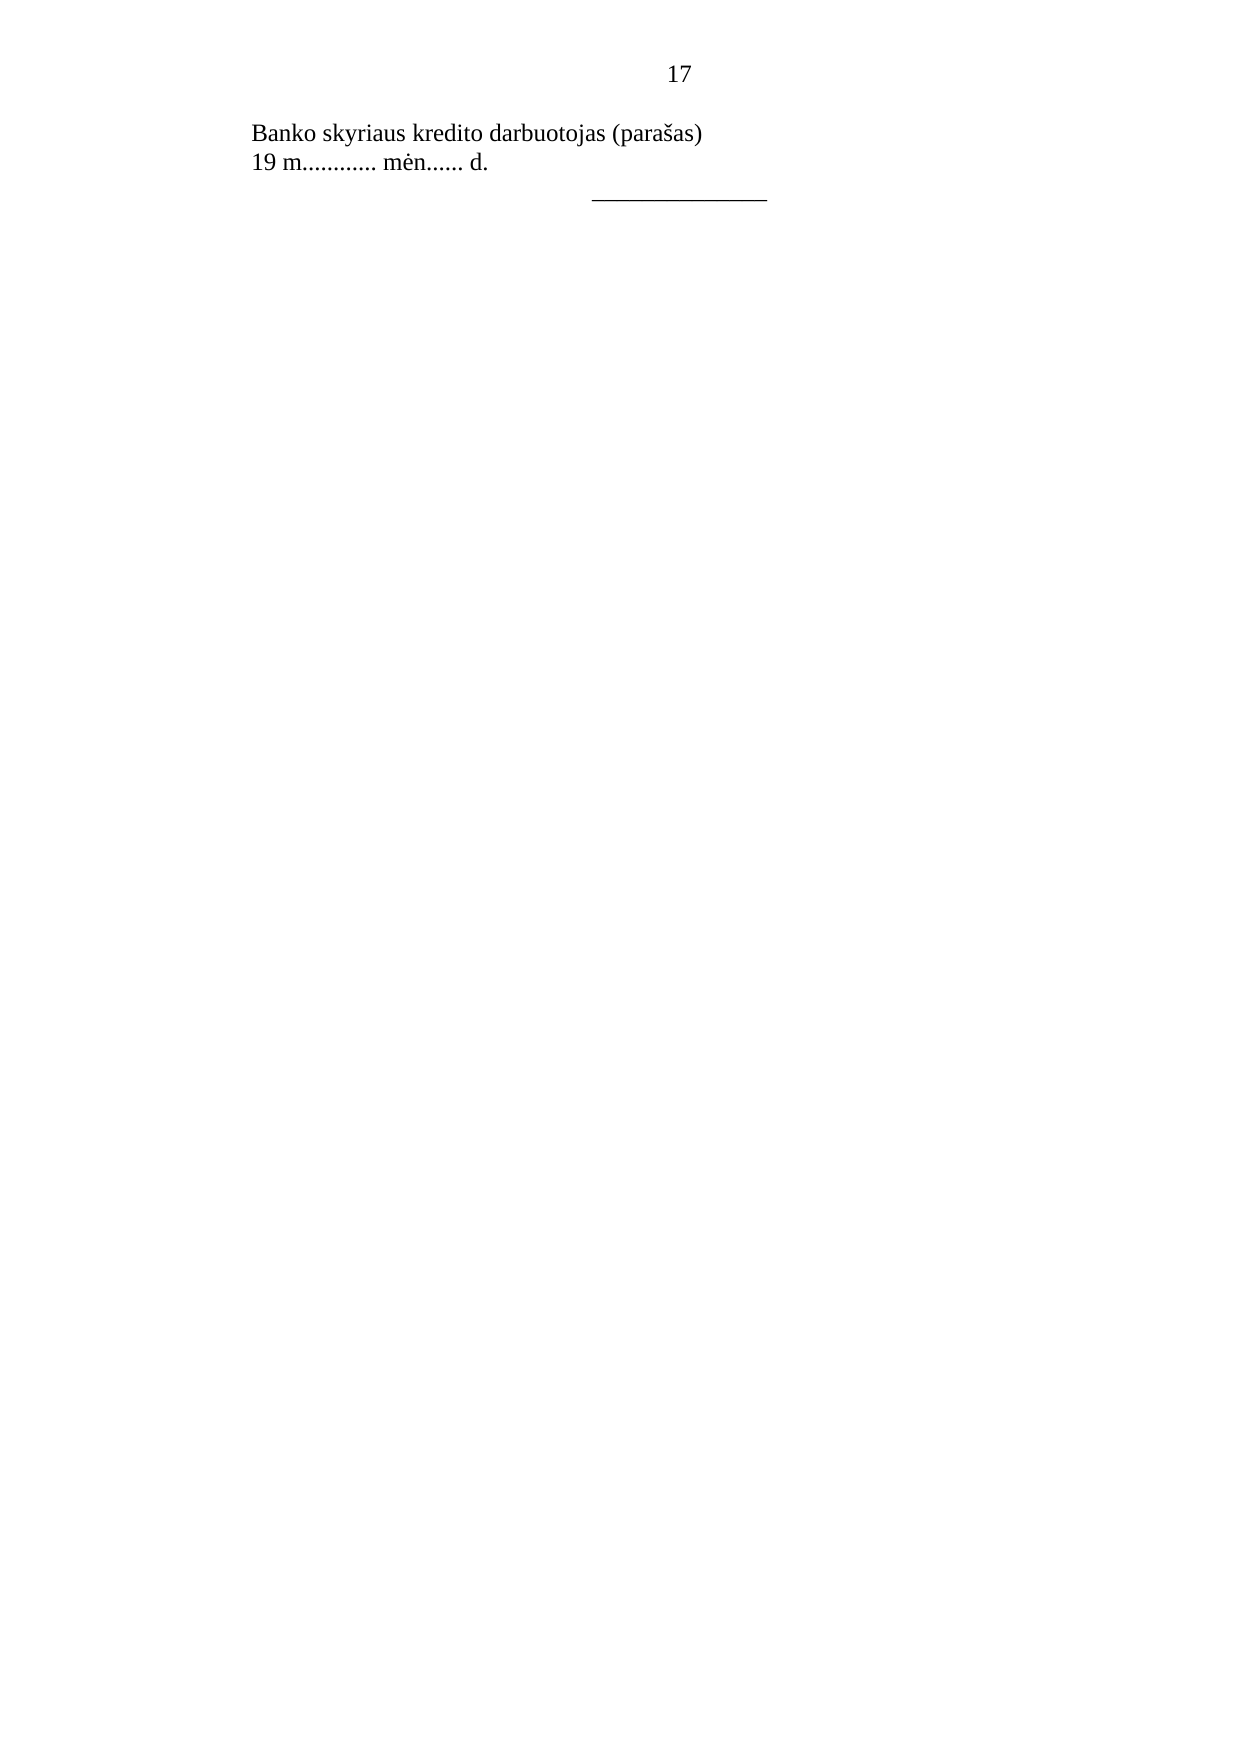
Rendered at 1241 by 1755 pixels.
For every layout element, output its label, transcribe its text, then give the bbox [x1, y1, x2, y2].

text 19 m............ mėn...... d. [177, 147, 1181, 176]
text ______________ [177, 176, 1181, 204]
text Banko skyriaus kredito darbuotojas (parašas) [177, 118, 1181, 147]
